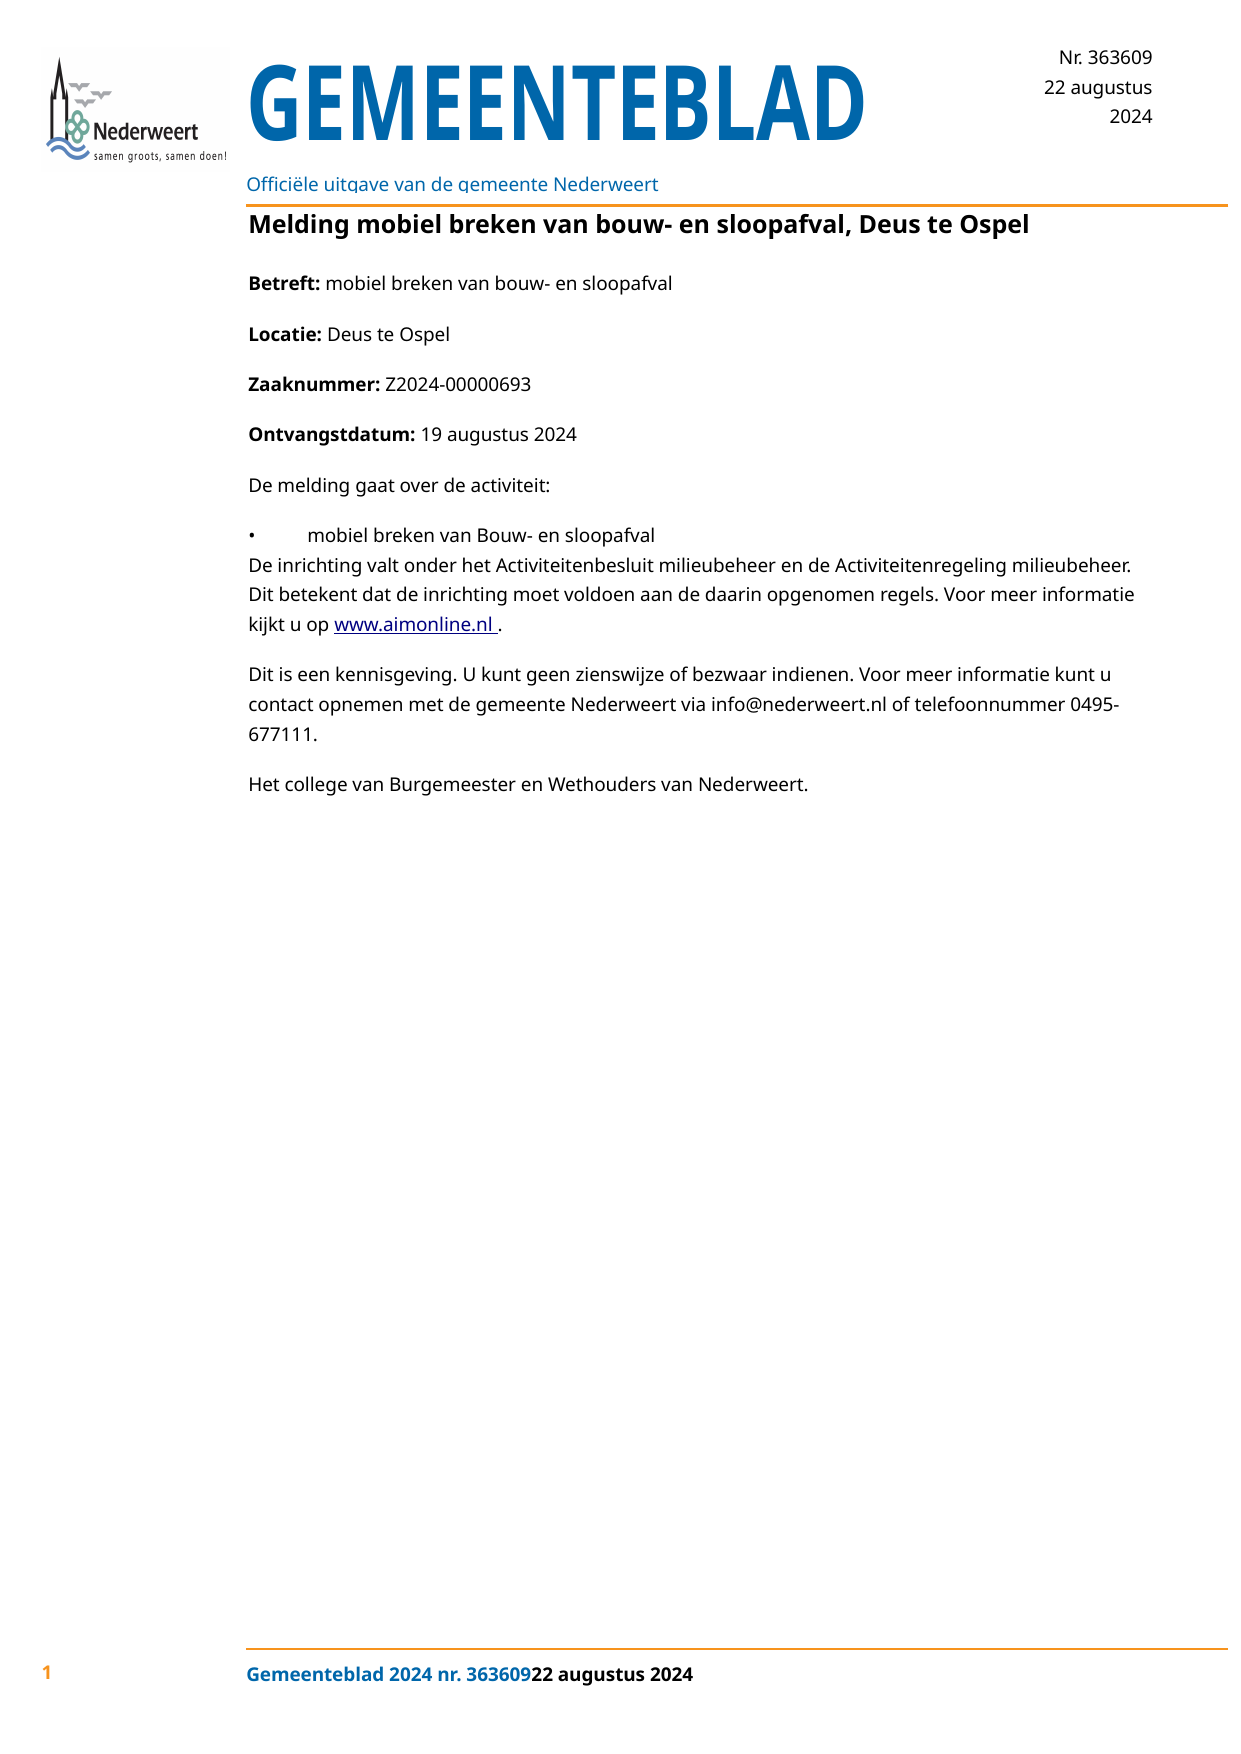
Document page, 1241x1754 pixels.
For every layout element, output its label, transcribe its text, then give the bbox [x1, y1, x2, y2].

text De inrichting valt onder het Activiteitenbesluit milieubeheer en de Activiteitenregeling milieubeheer. Dit betekent dat de inrichting moet voldoen aan de daarin opgenomen regels. Voor meer informatie kijkt u op www.aimonline.nl . [248, 552, 1152, 637]
text De melding gaat over de activiteit: [248, 472, 1152, 498]
picture [41, 47, 231, 172]
text Melding mobiel breken van bouw- en sloopafval, Deus te Ospel [248, 207, 1152, 241]
text Betreft: mobiel breken van bouw- en sloopafval [248, 270, 1152, 296]
text Locatie: Deus te Ospel [248, 321, 1152, 346]
text Dit is een kennisgeving. U kunt geen zienswijze of bezwaar indienen. Voor meer informatie kunt u contact opnemen met de gemeente Nederweert via info@nederweert.nl of telefoonnummer 0495-677111. [248, 662, 1152, 746]
text Ontvangstdatum: 19 augustus 2024 [248, 422, 1152, 447]
text Zaaknummer: Z2024-00000693 [248, 371, 1152, 397]
text Het college van Burgemeester en Wethouders van Nederweert. [248, 771, 1152, 797]
list mobiel breken van Bouw- en sloopafval [248, 522, 1152, 548]
